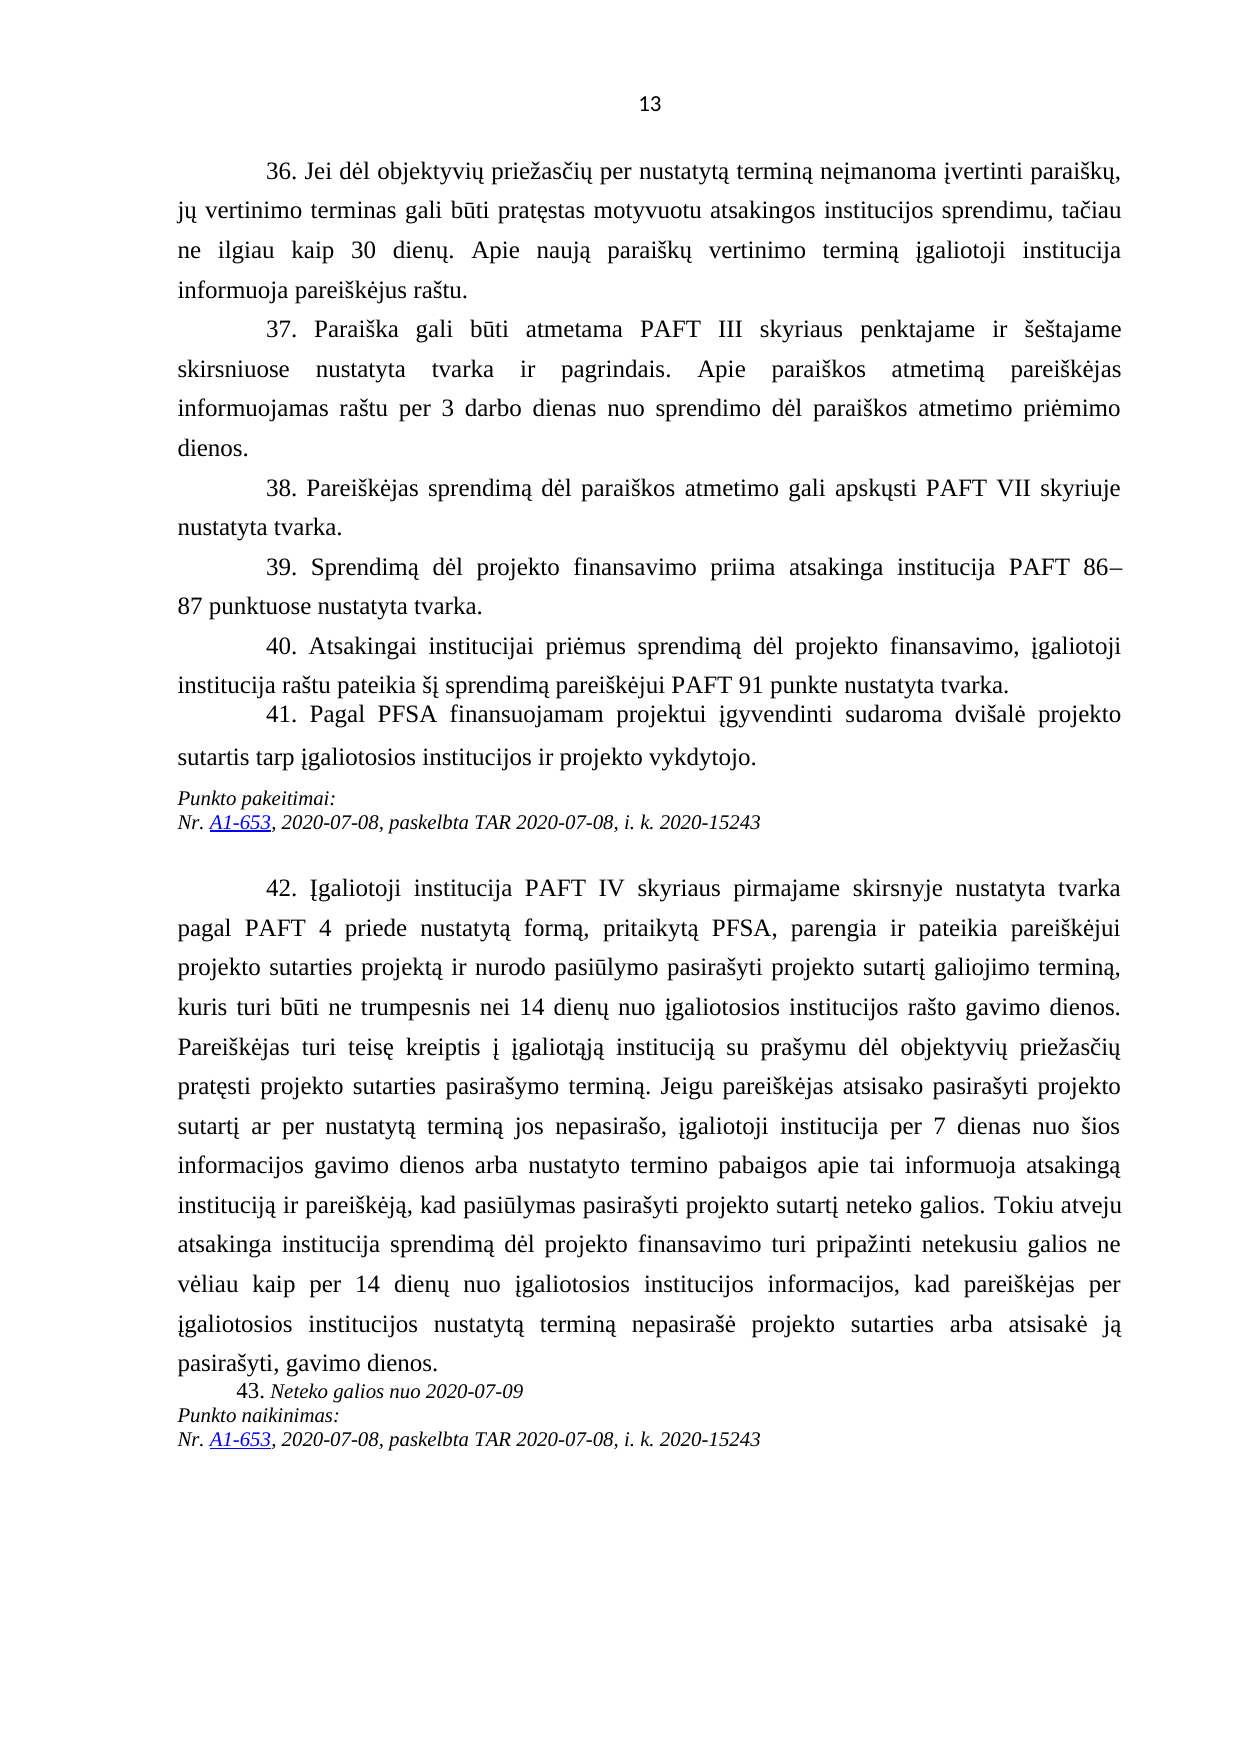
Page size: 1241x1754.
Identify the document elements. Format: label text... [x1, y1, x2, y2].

text 37. Paraiška gali būti atmetama PAFT III skyriaus penktajame ir šeštajame skirsniuose nustatyta tvarka ir pagrindais. Apie paraiškos atmetimą pareiškėjas informuojamas raštu per 3 darbo dienas nuo sprendimo dėl paraiškos atmetimo priėmimo dienos. [177, 303, 1122, 462]
text 36. Jei dėl objektyvių priežasčių per nustatytą terminą neįmanoma įvertinti paraiškų, jų vertinimo terminas gali būti pratęstas motyvuotu atsakingos institucijos sprendimu, tačiau ne ilgiau kaip 30 dienų. Apie naują paraiškų vertinimo terminą įgaliotoji institucija informuoja pareiškėjus raštu. [177, 145, 1122, 303]
text Punkto pakeitimai: [177, 786, 1122, 809]
text 40. Atsakingai institucijai priėmus sprendimą dėl projekto finansavimo, įgaliotoji institucija raštu pateikia šį sprendimą pareiškėjui PAFT 91 punkte nustatyta tvarka. [177, 620, 1122, 699]
text Punkto naikinimas: [177, 1403, 1122, 1427]
text Nr. A1-653, 2020-07-08, paskelbta TAR 2020-07-08, i. k. 2020-15243 [177, 1427, 1122, 1451]
text Nr. A1-653, 2020-07-08, paskelbta TAR 2020-07-08, i. k. 2020-15243 [177, 809, 1122, 834]
text 41. Pagal PFSA finansuojamam projektui įgyvendinti sudaroma dvišalė projekto sutartis tarp įgaliotosios institucijos ir projekto vykdytojo. [177, 699, 1122, 771]
text 39. Sprendimą dėl projekto finansavimo priima atsakinga institucija PAFT 86–87 punktuose nustatyta tvarka. [177, 541, 1122, 620]
text 43. Neteko galios nuo 2020-07-09 [177, 1377, 1122, 1403]
text 42. Įgaliotoji institucija PAFT IV skyriaus pirmajame skirsnyje nustatyta tvarka pagal PAFT 4 priede nustatytą formą, pritaikytą PFSA, parengia ir pateikia pareiškėjui projekto sutarties projektą ir nurodo pasiūlymo pasirašyti projekto sutartį galiojimo terminą, kuris turi būti ne trumpesnis nei 14 dienų nuo įgaliotosios institucijos rašto gavimo dienos. Pareiškėjas turi teisę kreiptis į įgaliotąją instituciją su prašymu dėl objektyvių priežasčių pratęsti projekto sutarties pasirašymo terminą. Jeigu pareiškėjas atsisako pasirašyti projekto sutartį ar per nustatytą terminą jos nepasirašo, įgaliotoji institucija per 7 dienas nuo šios informacijos gavimo dienos arba nustatyto termino pabaigos apie tai informuoja atsakingą instituciją ir pareiškėją, kad pasiūlymas pasirašyti projekto sutartį neteko galios. Tokiu atveju atsakinga institucija sprendimą dėl projekto finansavimo turi pripažinti netekusiu galios ne vėliau kaip per 14 dienų nuo įgaliotosios institucijos informacijos, kad pareiškėjas per įgaliotosios institucijos nustatytą terminą nepasirašė projekto sutarties arba atsisakė ją pasirašyti, gavimo dienos. [177, 862, 1122, 1377]
text 38. Pareiškėjas sprendimą dėl paraiškos atmetimo gali apskųsti PAFT VII skyriuje nustatyta tvarka. [177, 462, 1122, 541]
